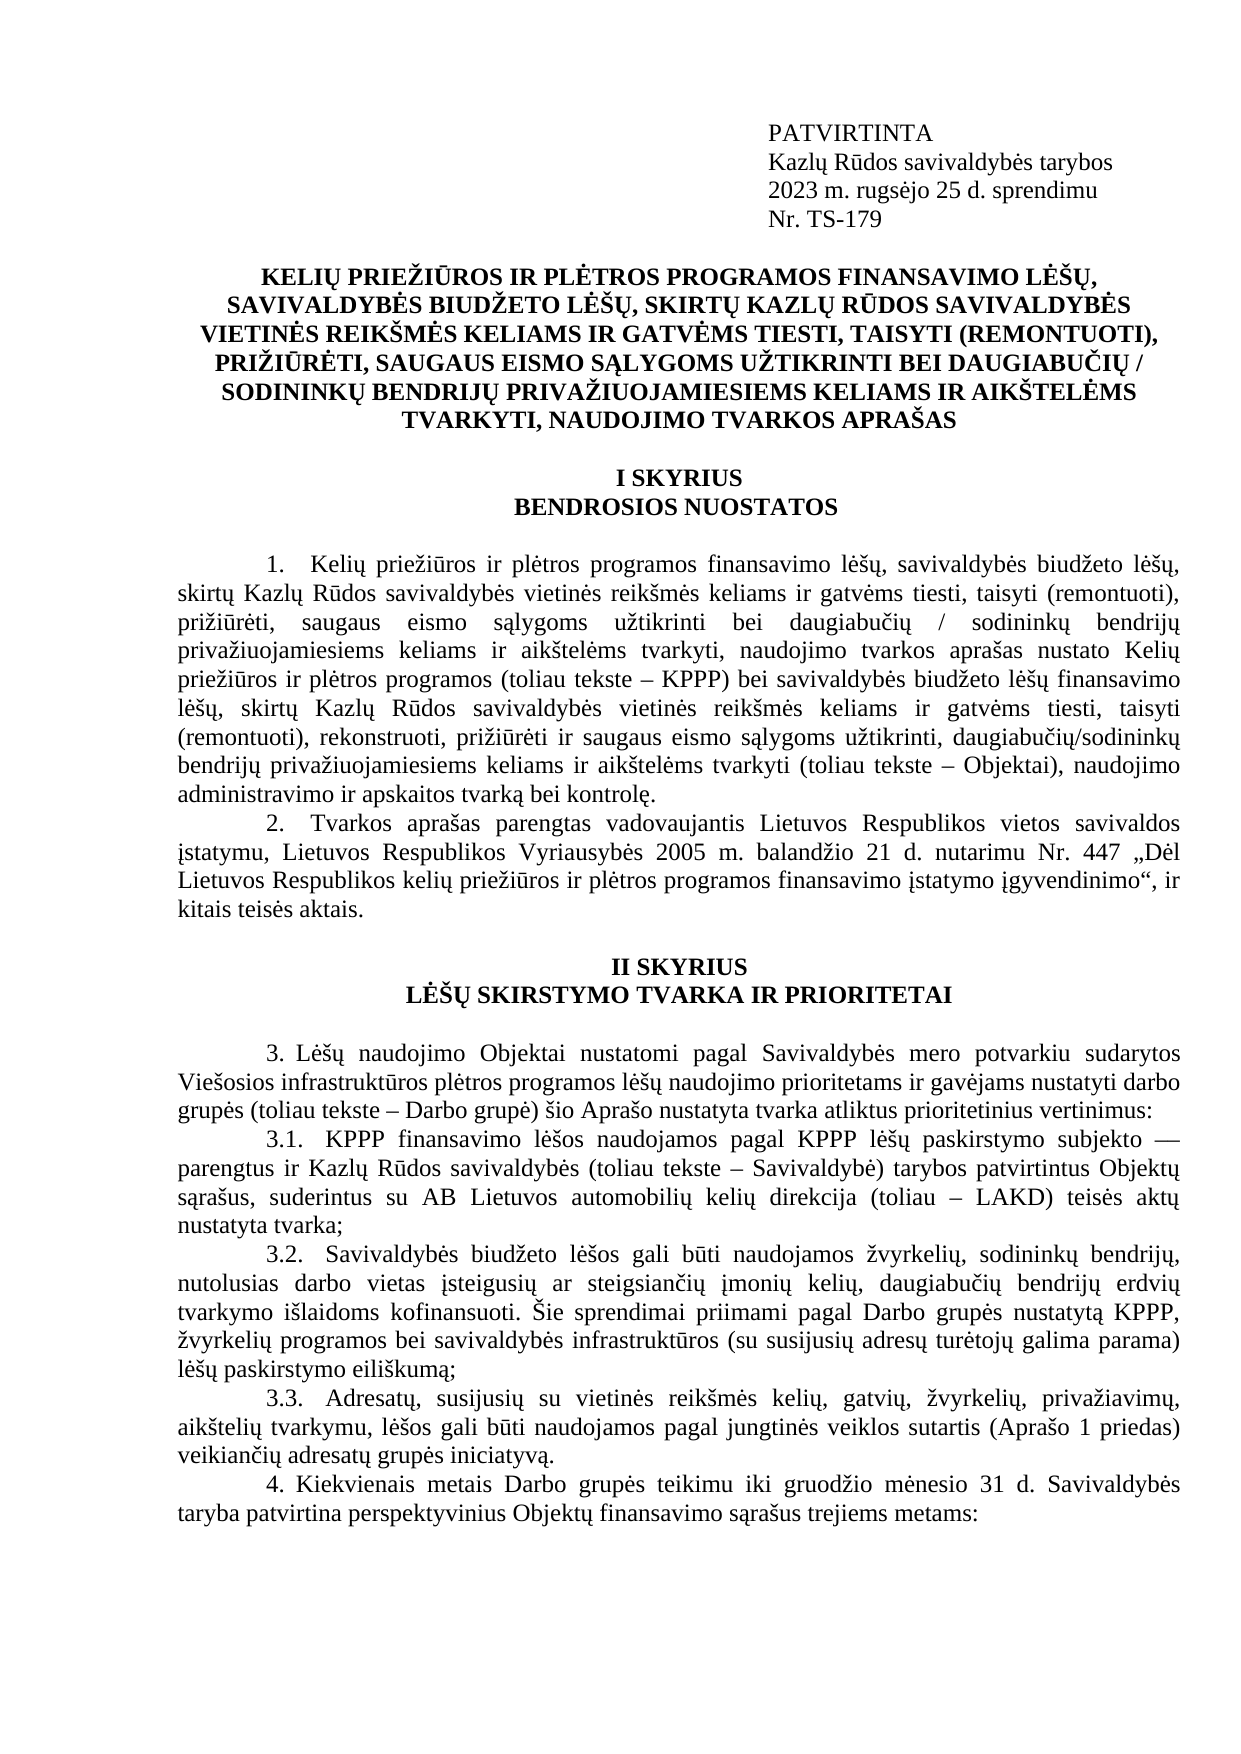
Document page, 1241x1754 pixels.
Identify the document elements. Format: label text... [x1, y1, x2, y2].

text BENDROSIOS NUOSTATOS [177, 492, 1181, 521]
text Nr. TS-179 [177, 204, 1181, 233]
text II SKYRIUS [177, 952, 1181, 981]
text 3. Lėšų naudojimo Objektai nustatomi pagal Savivaldybės mero potvarkiu sudarytos Viešosios infrastruktūros plėtros programos lėšų naudojimo prioritetams ir gavėjams nustatyti darbo grupės (toliau tekste – Darbo grupė) šio Aprašo nustatyta tvarka atliktus prioritetinius vertinimus: [177, 1038, 1181, 1124]
text I SKYRIUS [177, 463, 1181, 492]
text 4. Kiekvienais metais Darbo grupės teikimu iki gruodžio mėnesio 31 d. Savivaldybės taryba patvirtina perspektyvinius Objektų finansavimo sąrašus trejiems metams: [177, 1469, 1181, 1527]
text 3.1. KPPP finansavimo lėšos naudojamos pagal KPPP lėšų paskirstymo subjekto –– parengtus ir Kazlų Rūdos savivaldybės (toliau tekste – Savivaldybė) tarybos patvirtintus Objektų sąrašus, suderintus su AB Lietuvos automobilių kelių direkcija (toliau – LAKD) teisės aktų nustatyta tvarka; [177, 1124, 1181, 1239]
text Kazlų Rūdos savivaldybės tarybos [177, 147, 1181, 176]
text 3.3. Adresatų, susijusių su vietinės reikšmės kelių, gatvių, žvyrkelių, privažiavimų, aikštelių tvarkymu, lėšos gali būti naudojamos pagal jungtinės veiklos sutartis (Aprašo 1 priedas) veikiančių adresatų grupės iniciatyvą. [177, 1383, 1181, 1469]
text 2023 m. rugsėjo 25 d. sprendimu [177, 176, 1181, 204]
text KELIŲ PRIEŽIŪROS IR PLĖTROS PROGRAMOS FINANSAVIMO LĖŠŲ, SAVIVALDYBĖS BIUDŽETO LĖŠŲ, SKIRTŲ KAZLŲ RŪDOS SAVIVALDYBĖS VIETINĖS REIKŠMĖS KELIAMS IR GATVĖMS TIESTI, TAISYTI (REMONTUOTI), PRIŽIŪRĖTI, SAUGAUS EISMO SĄLYGOMS UŽTIKRINTI BEI DAUGIABUČIŲ / SODININKŲ BENDRIJŲ PRIVAŽIUOJAMIESIEMS KELIAMS IR AIKŠTELĖMS TVARKYTI, NAUDOJIMO TVARKOS APRAŠAS [177, 262, 1181, 434]
text LĖŠŲ SKIRSTYMO TVARKA IR PRIORITETAI [177, 981, 1181, 1009]
text 3.2. Savivaldybės biudžeto lėšos gali būti naudojamos žvyrkelių, sodininkų bendrijų, nutolusias darbo vietas įsteigusių ar steigsiančių įmonių kelių, daugiabučių bendrijų erdvių tvarkymo išlaidoms kofinansuoti. Šie sprendimai priimami pagal Darbo grupės nustatytą KPPP, žvyrkelių programos bei savivaldybės infrastruktūros (su susijusių adresų turėtojų galima parama) lėšų paskirstymo eiliškumą; [177, 1239, 1181, 1383]
text 1. Kelių priežiūros ir plėtros programos finansavimo lėšų, savivaldybės biudžeto lėšų, skirtų Kazlų Rūdos savivaldybės vietinės reikšmės keliams ir gatvėms tiesti, taisyti (remontuoti), prižiūrėti, saugaus eismo sąlygoms užtikrinti bei daugiabučių / sodininkų bendrijų privažiuojamiesiems keliams ir aikštelėms tvarkyti, naudojimo tvarkos aprašas nustato Kelių priežiūros ir plėtros programos (toliau tekste – KPPP) bei savivaldybės biudžeto lėšų finansavimo lėšų, skirtų Kazlų Rūdos savivaldybės vietinės reikšmės keliams ir gatvėms tiesti, taisyti (remontuoti), rekonstruoti, prižiūrėti ir saugaus eismo sąlygoms užtikrinti, daugiabučių/sodininkų bendrijų privažiuojamiesiems keliams ir aikštelėms tvarkyti (toliau tekste – Objektai), naudojimo administravimo ir apskaitos tvarką bei kontrolę. [177, 549, 1181, 808]
text 2. Tvarkos aprašas parengtas vadovaujantis Lietuvos Respublikos vietos savivaldos įstatymu, Lietuvos Respublikos Vyriausybės 2005 m. balandžio 21 d. nutarimu Nr. 447 „Dėl Lietuvos Respublikos kelių priežiūros ir plėtros programos finansavimo įstatymo įgyvendinimo“, ir kitais teisės aktais. [177, 808, 1181, 923]
text PATVIRTINTA [177, 118, 1181, 147]
